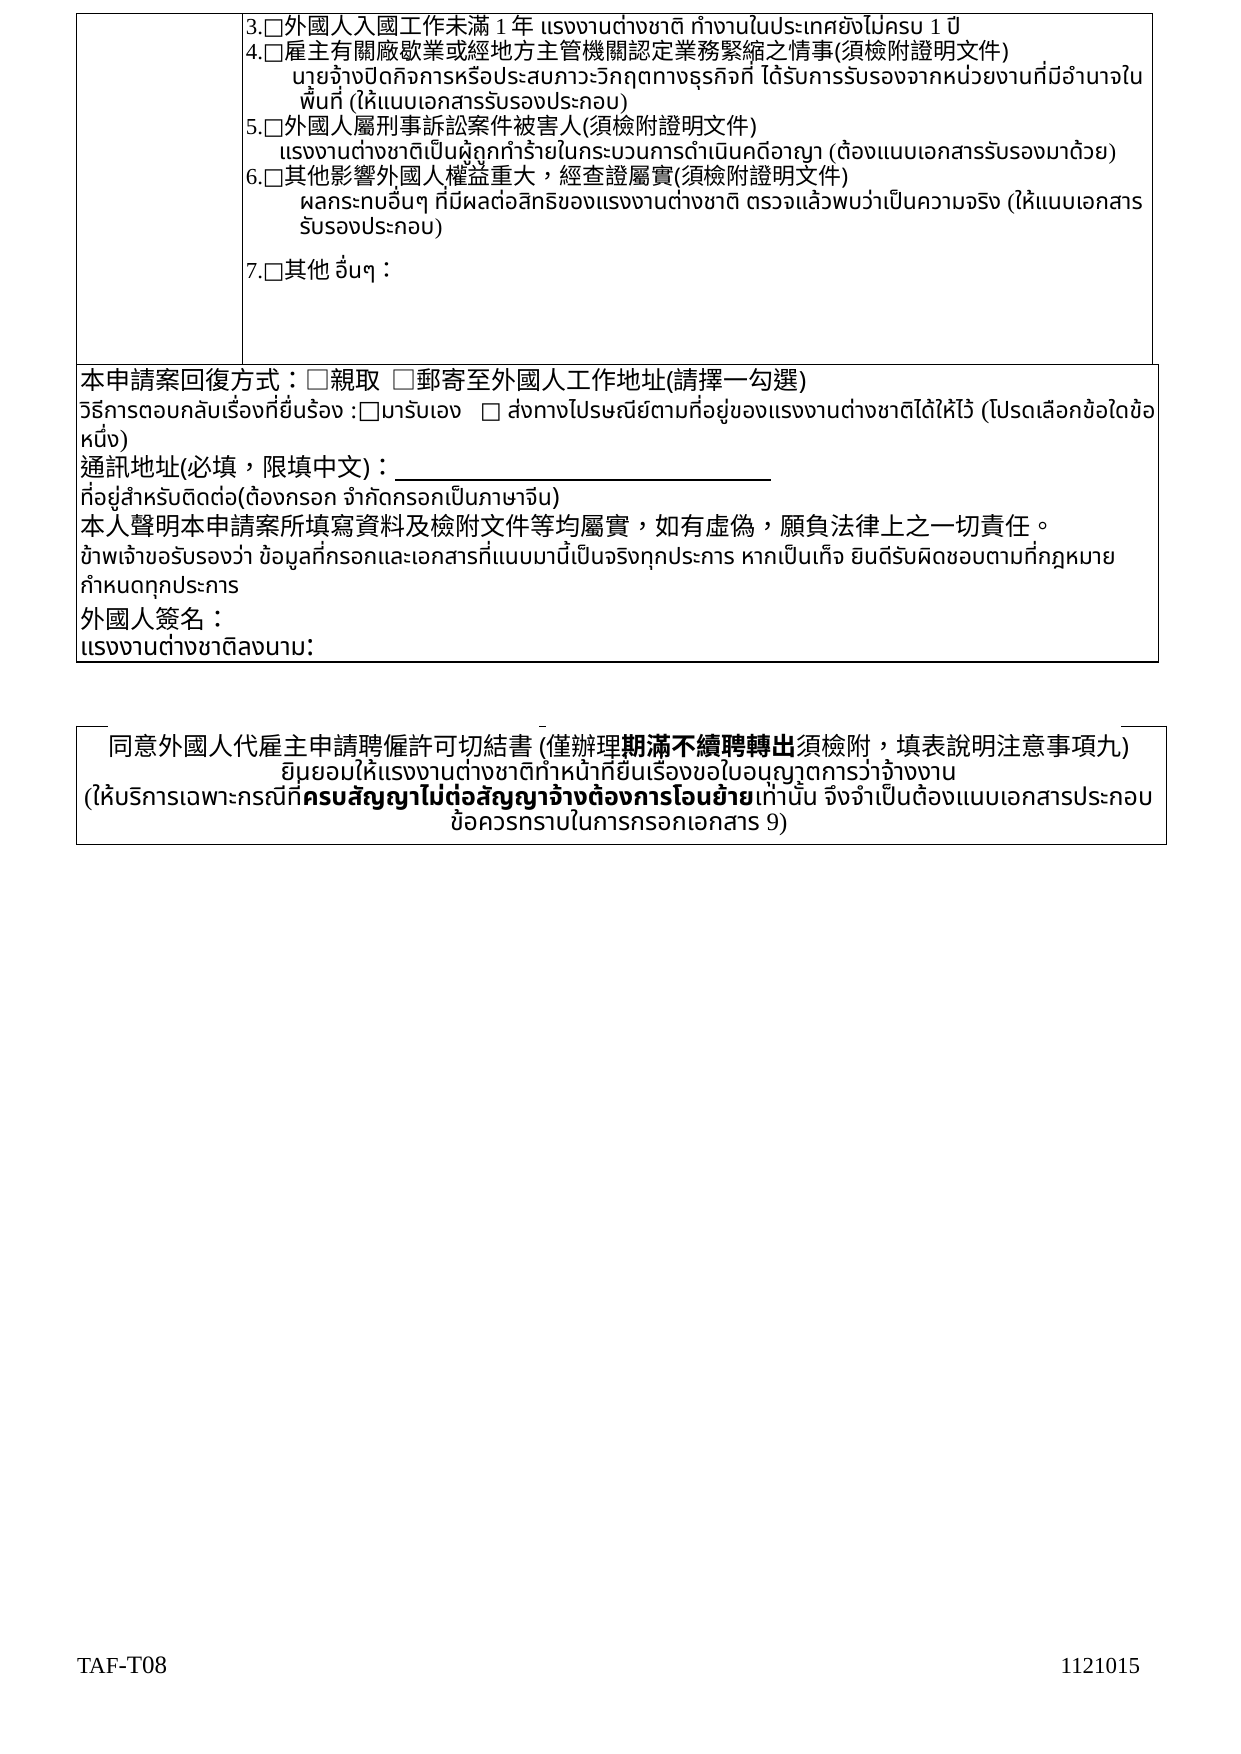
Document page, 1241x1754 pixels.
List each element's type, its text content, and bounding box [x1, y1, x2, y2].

table_cell [1153, 13, 1158, 364]
table_cell [77, 14, 242, 364]
table_cell 本申請案回復方式：□親取 □郵寄至外國人工作地址(請擇一勾選) วิธีการตอบกลับเรื่องที่ยื่นร้อง :□มารับเอง □ ส่งทางไปรษณีย์ตามที่อยู่ของแรงงานต่างชาติได้ให้ไว้ (โปรดเลือกข้อใดข้อหนึ่ง) 通訊地址(必填，限填中文)： ที่อยู่สำหรับติดต่อ(ต้องกรอก จำกัดกรอกเป็นภาษาจีน) 本人聲明本申請案所填寫資料及檢附文件等均屬實，如有虛偽，願負法律上之一切責任。 ข้าพเจ้าขอรับรองว่า ข้อมูลที่กรอกและเอกสารที่แนบมานี้เป็นจริงทุกประการ หากเป็นเท็จ ยินดีรับผิดชอบตามที่กฎหมายกำหนดทุกประการ 外國人簽名： แรงงานต่างชาติลงนาม: [77, 365, 1158, 661]
table_cell 3.□外國人入國工作未滿1年 แรงงานต่างชาติ ทำงานในประเทศยังไม่ครบ 1 ปี 4.□雇主有關廠歇業或經地方主管機關認定業務緊縮之情事(須檢附證明文件) นายจ้างปิดกิจการหรือประสบภาวะวิกฤตทางธุรกิจที่ ได้รับการรับรองจากหน่วยงานที่มีอำนาจในพื้นที่ (ให้แนบเอกสารรับรองประกอบ) 5.□外國人屬刑事訴訟案件被害人(須檢附證明文件) แรงงานต่างชาติเป็นผู้ถูกทำร้ายในกระบวนการดำเนินคดีอาญา (ต้องแนบเอกสารรับรองมาด้วย) 6.□其他影響外國人權益重大，經查證屬實(須檢附證明文件) ผลกระทบอื่นๆ ที่มีผลต่อสิทธิของแรงงานต่างชาติ ตรวจแล้วพบว่าเป็นความจริง (ให้แนบเอกสารรับรองประกอบ) 7.□其他อื่นๆ： [243, 14, 1152, 364]
table_header 同意外國人代雇主申請聘僱許可切結書 (僅辦理期滿不續聘轉出須檢附，填表說明注意事項九) ยินยอมให้แรงงานต่างชาติทำหน้าที่ยื่นเรื่องขอใบอนุญาตการว่าจ้างงาน (ให้บริการเฉพาะกรณีที่ครบสัญญาไม่ต่อสัญญาจ้างต้องการโอนย้ายเท่านั้น จึงจำเป็นต้องแนบเอกสารประกอบ ข้อควรทราบในการกรอกเอกสาร 9) [77, 727, 1166, 843]
table_cell [1159, 13, 1165, 364]
table_cell [1159, 364, 1165, 661]
